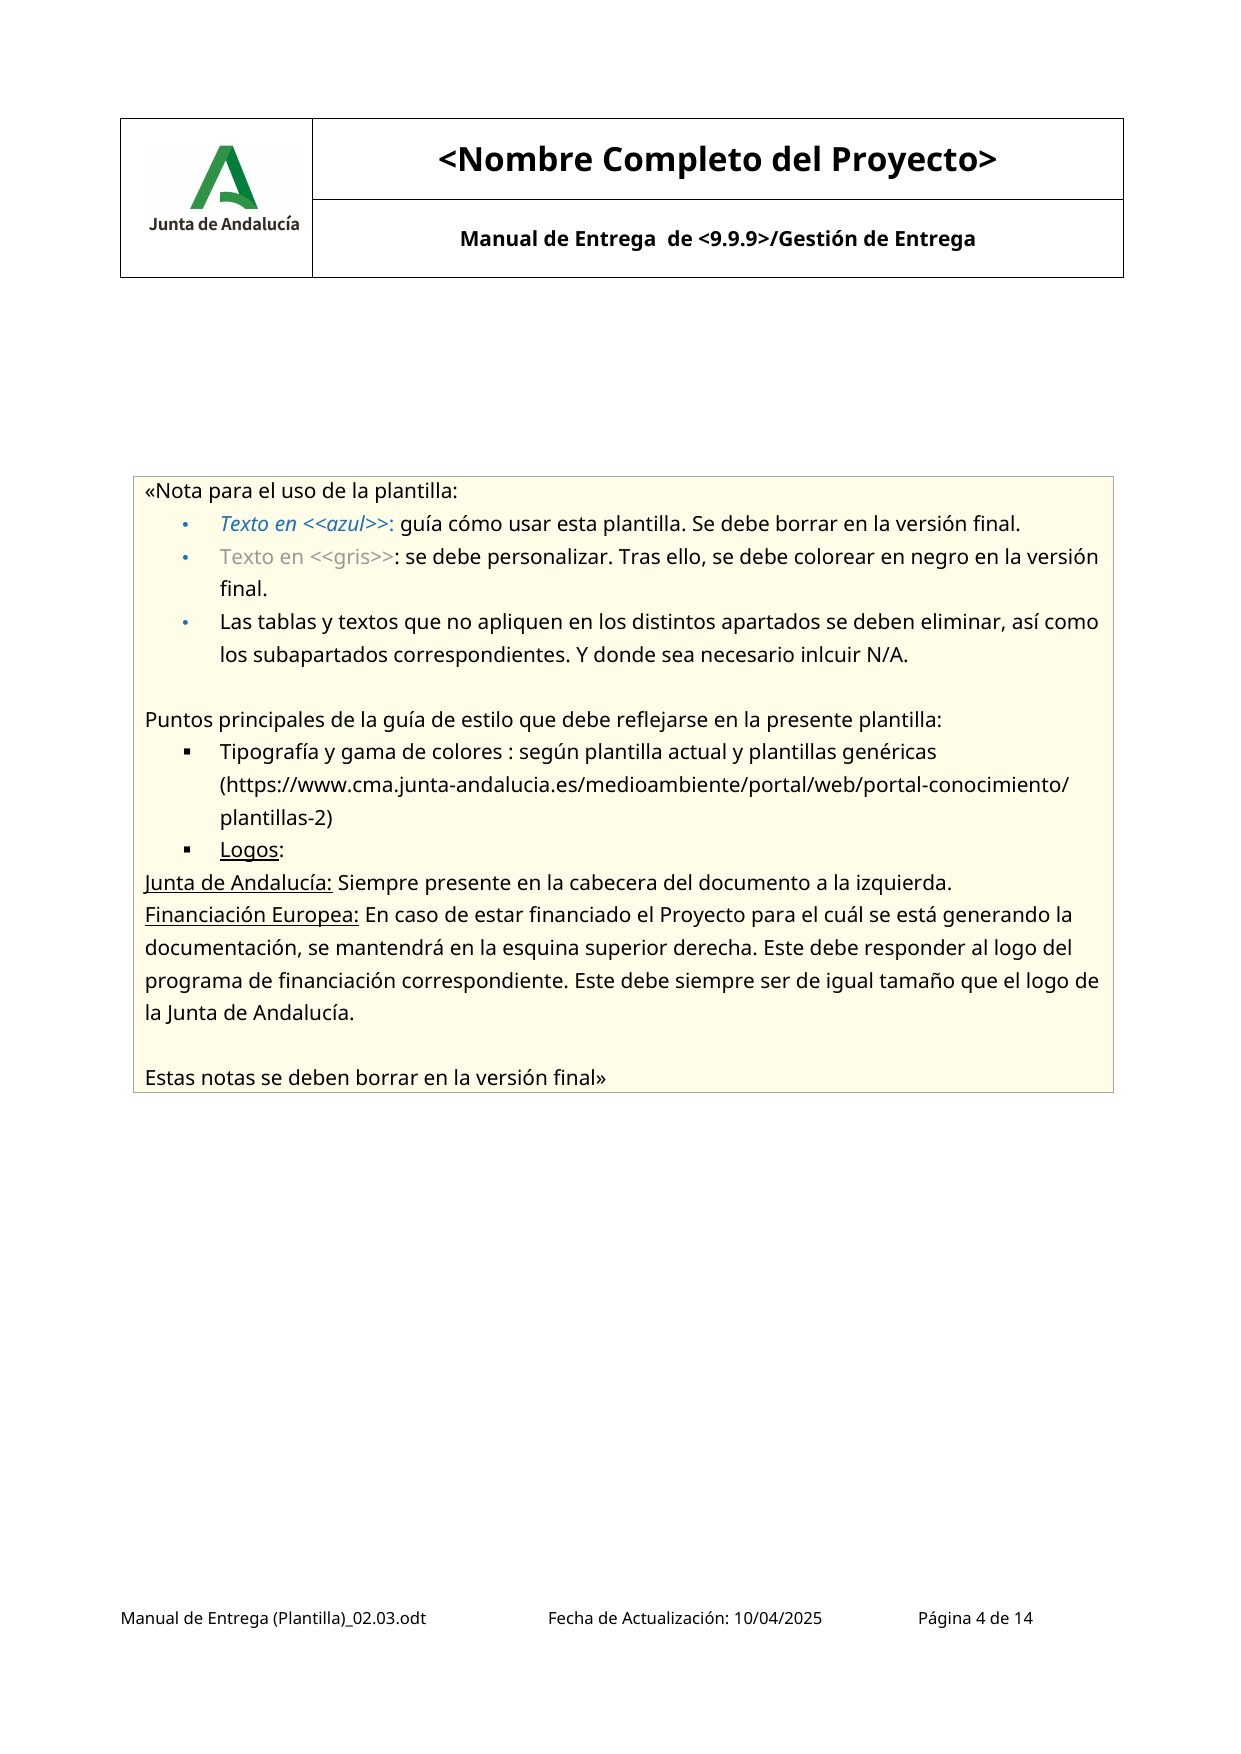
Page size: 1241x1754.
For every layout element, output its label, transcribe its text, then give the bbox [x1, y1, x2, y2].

picture [148, 144, 299, 232]
table_header «Nota para el uso de la plantilla: Texto en <<azul>>: guía cómo usar esta plantilla. Se debe borrar en la versión final. Texto en <<gris>>: se debe personalizar. Tras ello, se debe colorear en negro en la versión final. Las tablas y textos que no apliquen en los distintos apartados se deben eliminar, así como los subapartados correspondientes. Y donde sea necesario inlcuir N/A. Puntos principales de la guía de estilo que debe reflejarse en la presente plantilla: Tipografía y gama de colores : según plantilla actual y plantillas genéricas (https://www.cma.junta-andalucia.es/medioambiente/portal/web/portal-conocimiento/plantillas-2) Logos: Junta de Andalucía: Siempre presente en la cabecera del documento a la izquierda. Financiación Europea: En caso de estar financiado el Proyecto para el cuál se está generando la documentación, se mantendrá en la esquina superior derecha. Este debe responder al logo del programa de financiación correspondiente. Este debe siempre ser de igual tamaño que el logo de la Junta de Andalucía. Estas notas se deben borrar en la versión final» [134, 477, 1113, 1092]
